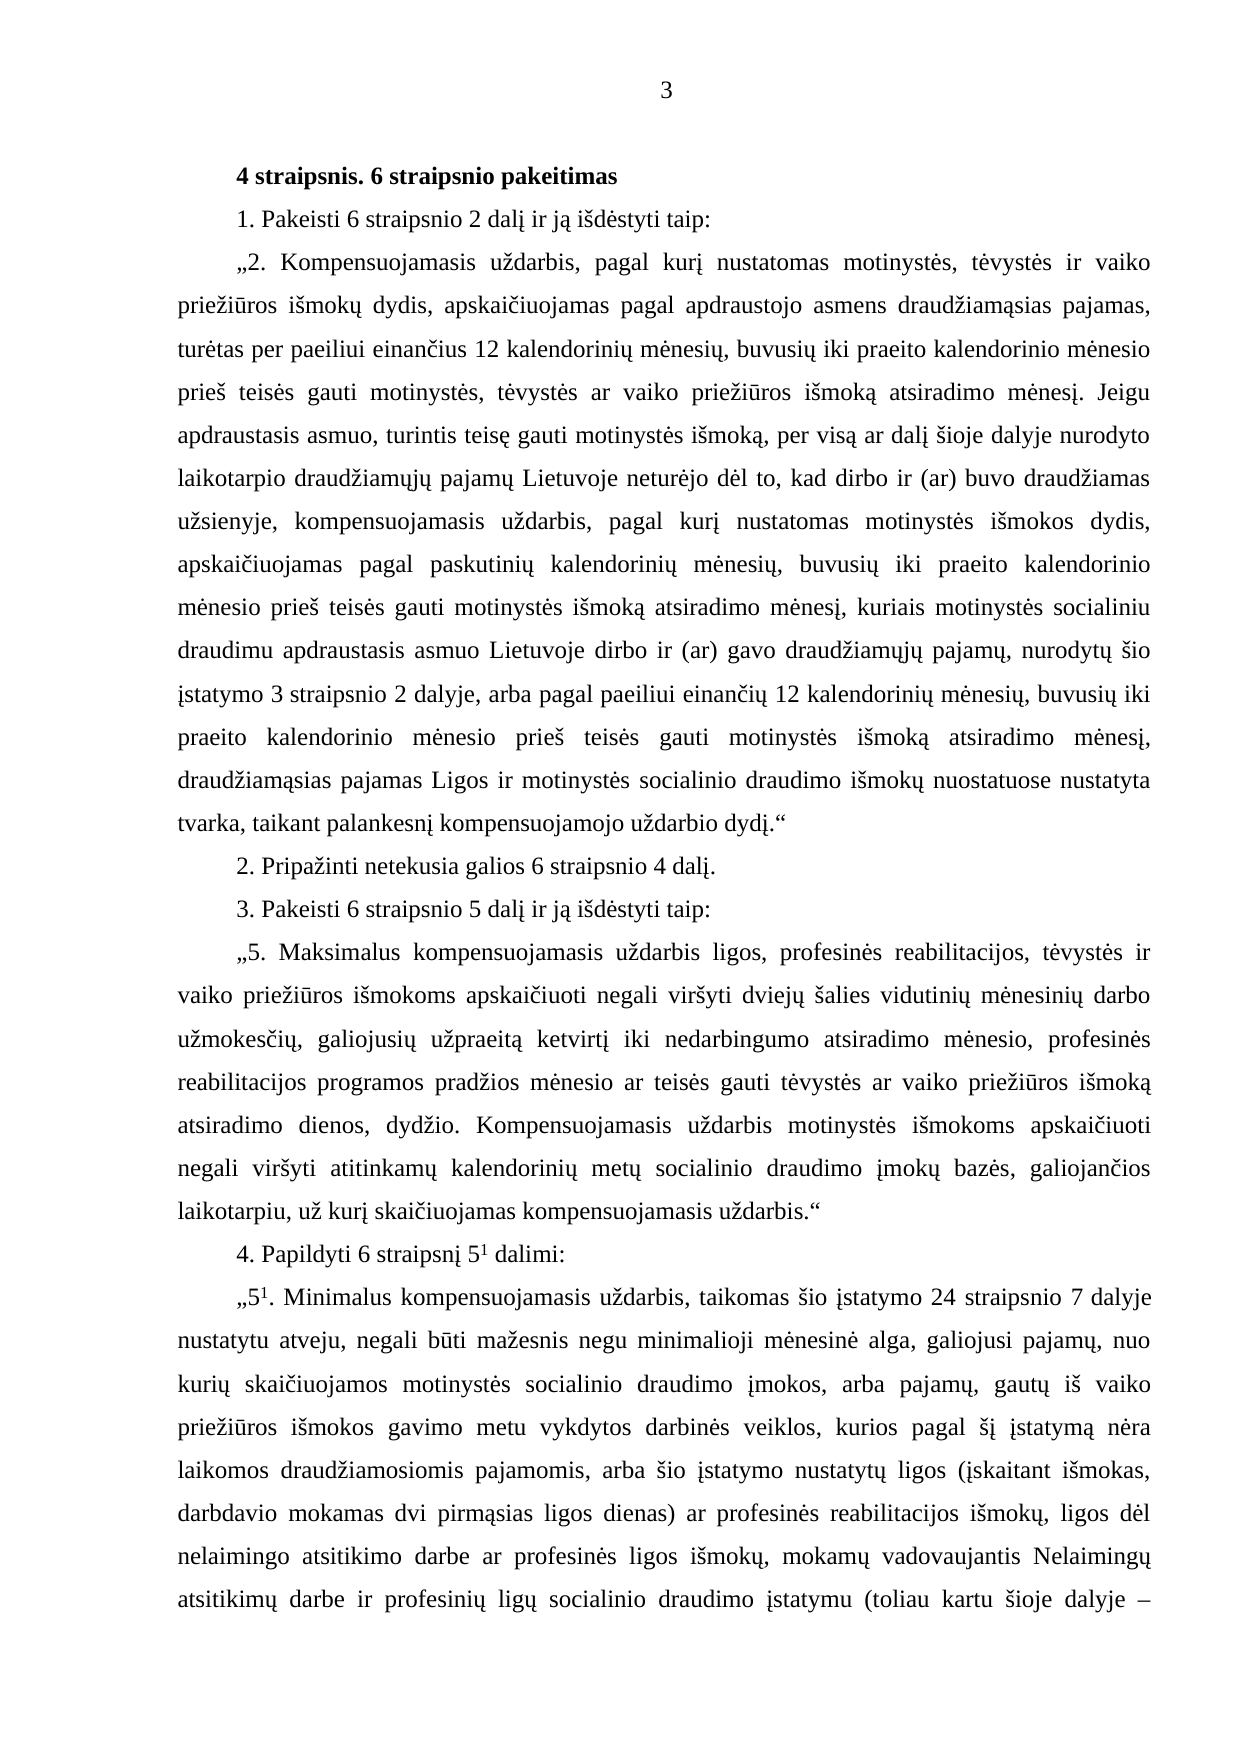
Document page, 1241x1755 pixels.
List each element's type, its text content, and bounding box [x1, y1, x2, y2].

text 4 straipsnis. 6 straipsnio pakeitimas [177, 161, 1152, 190]
text 2. Pripažinti netekusia galios 6 straipsnio 4 dalį. [177, 851, 1152, 880]
text 3. Pakeisti 6 straipsnio 5 dalį ir ją išdėstyti taip: [177, 894, 1152, 923]
text 4. Papildyti 6 straipsnį 51 dalimi: [177, 1239, 1152, 1268]
text 1. Pakeisti 6 straipsnio 2 dalį ir ją išdėstyti taip: [177, 204, 1152, 233]
text „2. Kompensuojamasis uždarbis, pagal kurį nustatomas motinystės, tėvystės ir vaiko priežiūros išmokų dydis, apskaičiuojamas pagal apdraustojo asmens draudžiamąsias pajamas, turėtas per paeiliui einančius 12 kalendorinių mėnesių, buvusių iki praeito kalendorinio mėnesio prieš teisės gauti motinystės, tėvystės ar vaiko priežiūros išmoką atsiradimo mėnesį. Jeigu apdraustasis asmuo, turintis teisę gauti motinystės išmoką, per visą ar dalį šioje dalyje nurodyto laikotarpio draudžiamųjų pajamų Lietuvoje neturėjo dėl to, kad dirbo ir (ar) buvo draudžiamas užsienyje, kompensuojamasis uždarbis, pagal kurį nustatomas motinystės išmokos dydis, apskaičiuojamas pagal paskutinių kalendorinių mėnesių, buvusių iki praeito kalendorinio mėnesio prieš teisės gauti motinystės išmoką atsiradimo mėnesį, kuriais motinystės socialiniu draudimu apdraustasis asmuo Lietuvoje dirbo ir (ar) gavo draudžiamųjų pajamų, nurodytų šio įstatymo 3 straipsnio 2 dalyje, arba pagal paeiliui einančių 12 kalendorinių mėnesių, buvusių iki praeito kalendorinio mėnesio prieš teisės gauti motinystės išmoką atsiradimo mėnesį, draudžiamąsias pajamas Ligos ir motinystės socialinio draudimo išmokų nuostatuose nustatyta tvarka, taikant palankesnį kompensuojamojo uždarbio dydį.“ [177, 247, 1152, 837]
text „51. Minimalus kompensuojamasis uždarbis, taikomas šio įstatymo 24 straipsnio 7 dalyje nustatytu atveju, negali būti mažesnis negu minimalioji mėnesinė alga, galiojusi pajamų, nuo kurių skaičiuojamos motinystės socialinio draudimo įmokos, arba pajamų, gautų iš vaiko priežiūros išmokos gavimo metu vykdytos darbinės veiklos, kurios pagal šį įstatymą nėra laikomos draudžiamosiomis pajamomis, arba šio įstatymo nustatytų ligos (įskaitant išmokas, darbdavio mokamas dvi pirmąsias ligos dienas) ar profesinės reabilitacijos išmokų, ligos dėl nelaimingo atsitikimo darbe ar profesinės ligos išmokų, mokamų vadovaujantis Nelaimingų atsitikimų darbe ir profesinių ligų socialinio draudimo įstatymu (toliau kartu šioje dalyje – [177, 1282, 1152, 1613]
text „5. Maksimalus kompensuojamasis uždarbis ligos, profesinės reabilitacijos, tėvystės ir vaiko priežiūros išmokoms apskaičiuoti negali viršyti dviejų šalies vidutinių mėnesinių darbo užmokesčių, galiojusių užpraeitą ketvirtį iki nedarbingumo atsiradimo mėnesio, profesinės reabilitacijos programos pradžios mėnesio ar teisės gauti tėvystės ar vaiko priežiūros išmoką atsiradimo dienos, dydžio. Kompensuojamasis uždarbis motinystės išmokoms apskaičiuoti negali viršyti atitinkamų kalendorinių metų socialinio draudimo įmokų bazės, galiojančios laikotarpiu, už kurį skaičiuojamas kompensuojamasis uždarbis.“ [177, 937, 1152, 1225]
